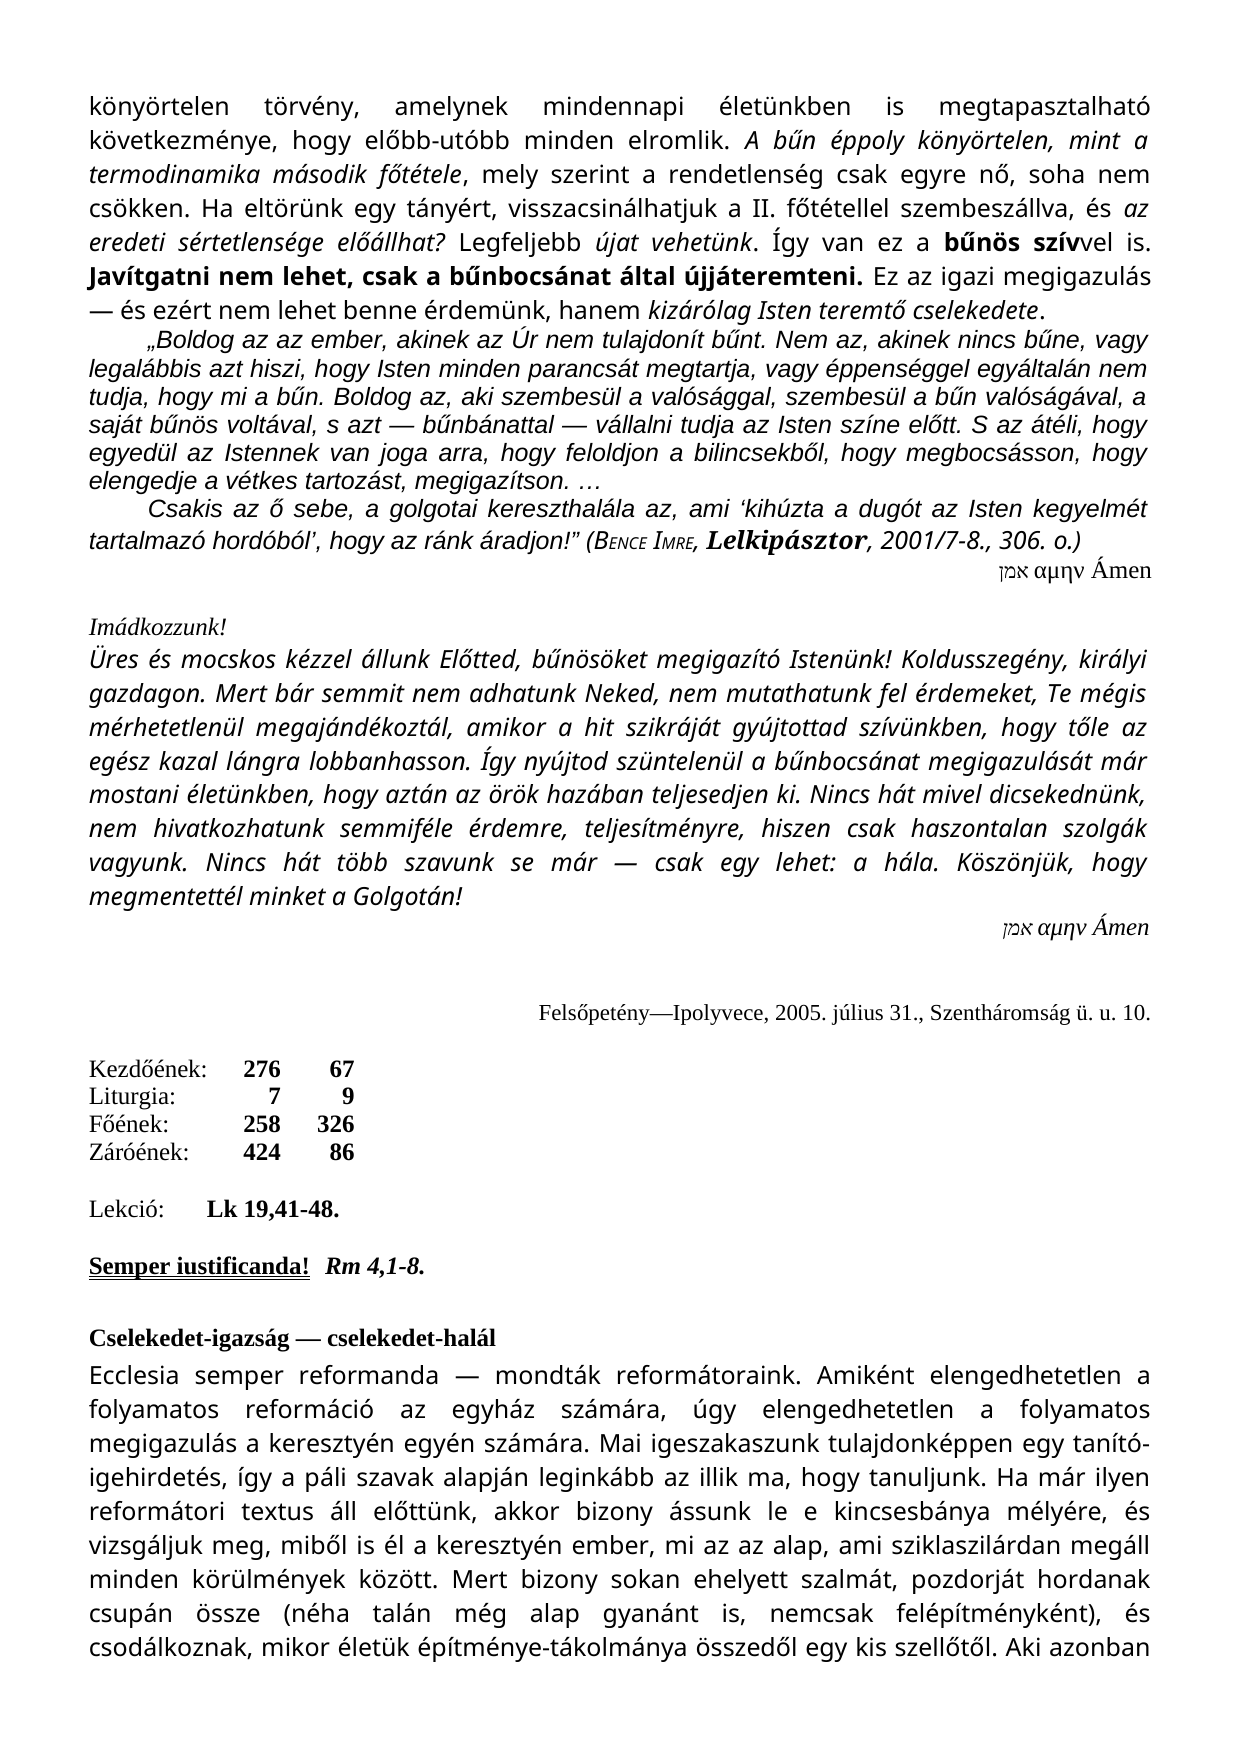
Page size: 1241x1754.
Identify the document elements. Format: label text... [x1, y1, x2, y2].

text Ecclesia semper reformanda — mondták reformátoraink. Amiként elengedhetetlen a folyamatos reformáció az egyház számára, úgy elengedhetetlen a folyamatos megigazulás a keresztyén egyén számára. Mai igeszakaszunk tulajdonképpen egy tanító-igehirdetés, így a páli szavak alapján leginkább az illik ma, hogy tanuljunk. Ha már ilyen reformátori textus áll előttünk, akkor bizony ássunk le e kincsesbánya mélyére, és vizsgáljuk meg, miből is él a keresztyén ember, mi az az alap, ami sziklaszilárdan megáll minden körülmények között. Mert bizony sokan ehelyett szalmát, pozdorját hordanak csupán össze (néha talán még alap gyanánt is, nemcsak felépítményként), és csodálkoznak, mikor életük építménye-tákolmánya összedől egy kis szellőtől. Aki azonban [88, 1358, 1152, 1663]
text אמן αμην Ámen [88, 556, 1152, 584]
text Kezdőének: 276 67 [88, 1055, 1152, 1082]
text Semper iustificanda! Rm 4,1-8. [88, 1252, 1152, 1280]
text Felsőpetény―Ipolyvece, 2005. július 31., Szentháromság ü. u. 10. [88, 1000, 1152, 1025]
text Záróének: 424 86 [88, 1138, 1152, 1166]
text Főének: 258 326 [88, 1110, 1152, 1138]
text Csakis az ő sebe, a golgotai kereszthalála az, ami ‘kihúzta a dugót az Isten kegyelmét tartalmazó hordóból’, hogy az ránk áradjon!” (Bence Imre, Lelkipásztor, 2001/7-8., 306. o.) [88, 494, 1152, 556]
text Lekció: Lk 19,41-48. [88, 1195, 1152, 1223]
text Üres és mocskos kézzel állunk Előtted, bűnösöket megigazító Istenünk! Koldusszegény, királyi gazdagon. Mert bár semmit nem adhatunk Neked, nem mutathatunk fel érdemeket, Te mégis mérhetetlenül megajándékoztál, amikor a hit szikráját gyújtottad szívünkben, hogy tőle az egész kazal lángra lobbanhasson. Így nyújtod szüntelenül a bűnbocsánat megigazulását már mostani életünkben, hogy aztán az örök hazában teljesedjen ki. Nincs hát mivel dicsekednünk, nem hivatkozhatunk semmiféle érdemre, teljesítményre, hiszen csak haszontalan szolgák vagyunk. Nincs hát több szavunk se már — csak egy lehet: a hála. Köszönjük, hogy megmentettél minket a Golgotán! [88, 641, 1152, 913]
subtitle Cselekedet-igazság — cselekedet-halál [88, 1324, 1152, 1352]
text Imádkozzunk! [88, 613, 1152, 641]
text könyörtelen törvény, amelynek mindennapi életünkben is megtapasztalható következménye, hogy előbb-utóbb minden elromlik. A bűn éppoly könyörtelen, mint a termodinamika második főtétele, mely szerint a rendetlenség csak egyre nő, soha nem csökken. Ha eltörünk egy tányért, visszacsinálhatjuk a II. főtétellel szembeszállva, és az eredeti sértetlensége előállhat? Legfeljebb újat vehetünk. Így van ez a bűnös szívvel is. Javítgatni nem lehet, csak a bűnbocsánat által újjáteremteni. Ez az igazi megigazulás — és ezért nem lehet benne érdemünk, hanem kizárólag Isten teremtő cselekedete. [88, 88, 1152, 326]
text „Boldog az az ember, akinek az Úr nem tulajdonít bűnt. Nem az, akinek nincs bűne, vagy legalábbis azt hiszi, hogy Isten minden parancsát megtartja, vagy éppenséggel egyáltalán nem tudja, hogy mi a bűn. Boldog az, aki szembesül a valósággal, szembesül a bűn valóságával, a saját bűnös voltával, s azt — bűnbánattal — vállalni tudja az Isten színe előtt. S az átéli, hogy egyedül az Istennek van joga arra, hogy feloldjon a bilincsekből, hogy megbocsásson, hogy elengedje a vétkes tartozást, megigazítson. … [88, 326, 1152, 494]
text אמן αμην Ámen [88, 913, 1152, 941]
text Liturgia: 7 9 [88, 1082, 1152, 1110]
